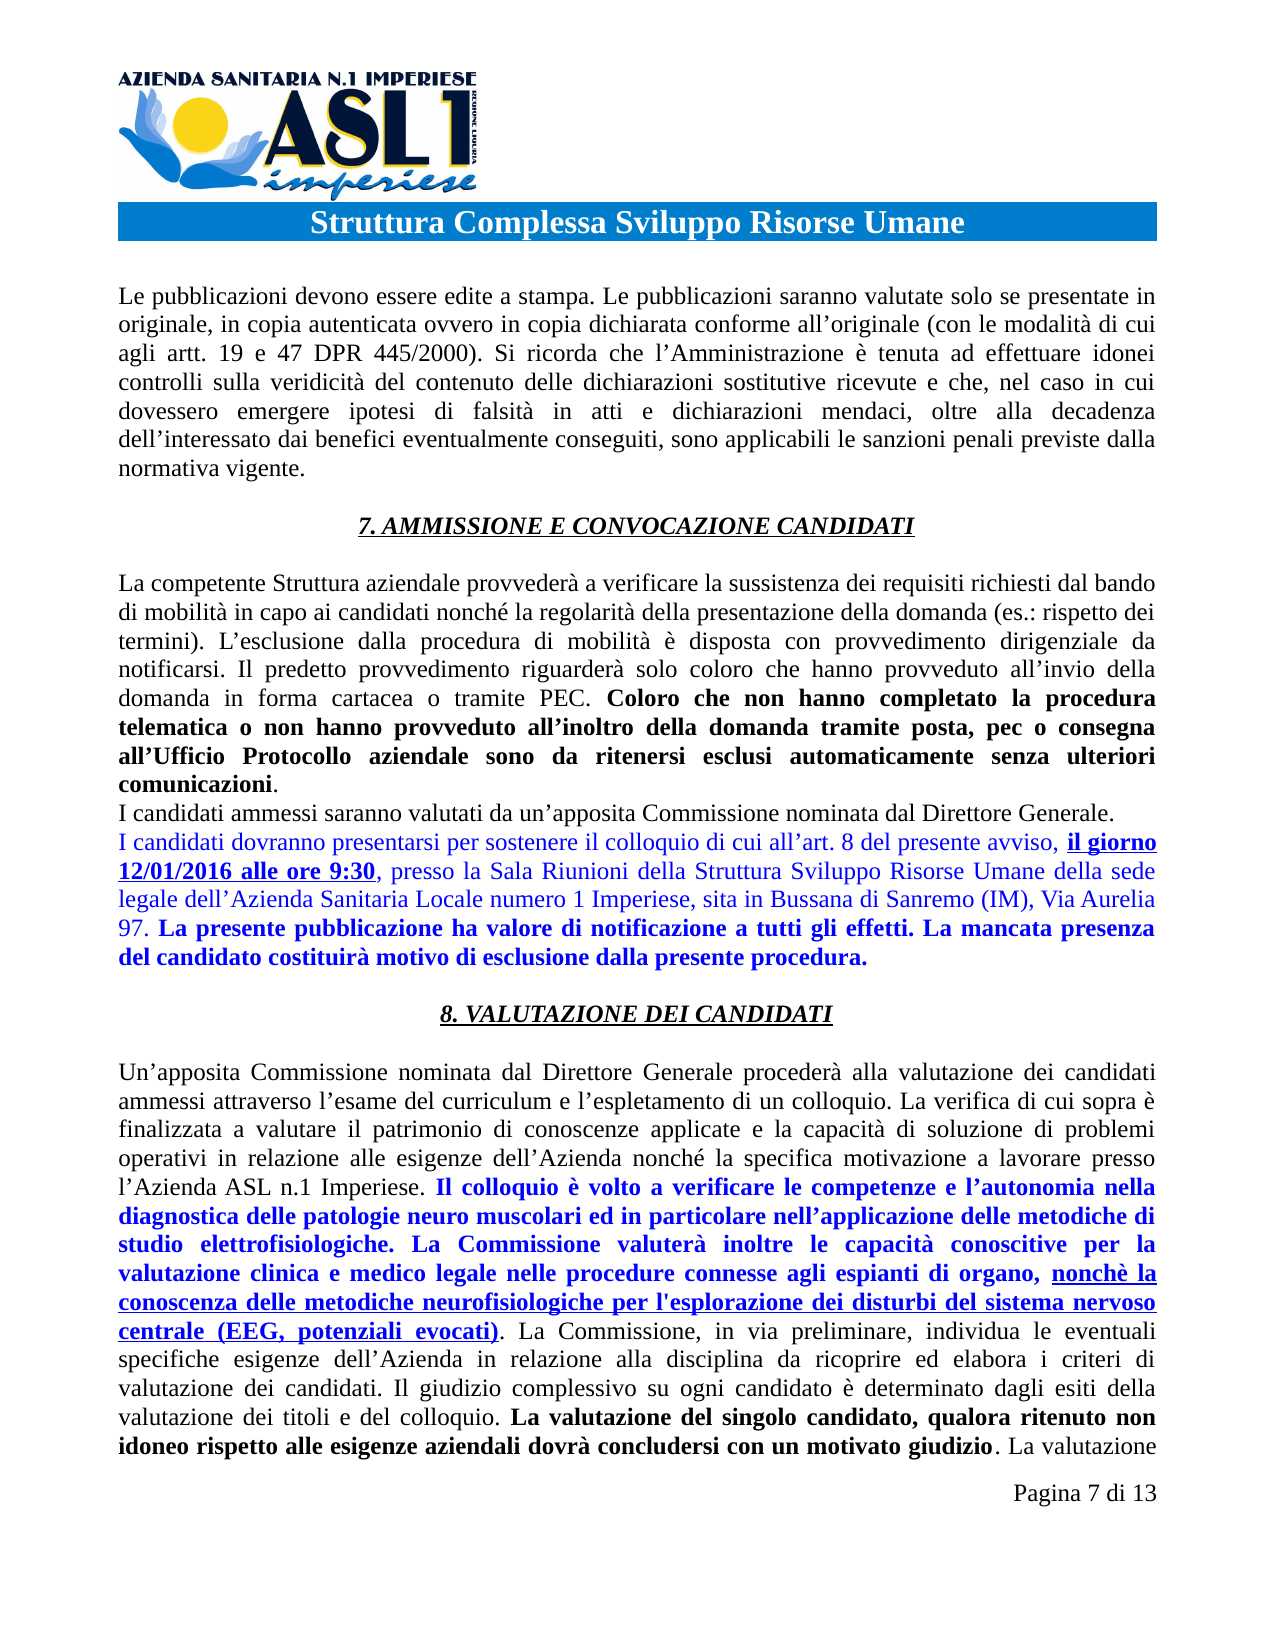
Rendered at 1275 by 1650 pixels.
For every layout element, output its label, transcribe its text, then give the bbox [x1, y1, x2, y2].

text 8. VALUTAZIONE DEI CANDIDATI [118, 999, 1157, 1028]
text centrale (EEG, potenziali evocati). La Commissione, in via preliminare, individua le eventuali specifiche esigenze dell’Azienda in relazione alla disciplina da ricoprire ed elabora i criteri di valutazione dei candidati. Il giudizio complessivo su ogni candidato è determinato dagli esiti della valutazione dei titoli e del colloquio. La valutazione del singolo candidato, qualora ritenuto non idoneo rispetto alle esigenze aziendali dovrà concludersi con un motivato giudizio. La valutazione [118, 1313, 1157, 1459]
text I candidati dovranno presentarsi per sostenere il colloquio di cui all’art. 8 del presente avviso, il giorno 12/01/2016 alle ore 9:30, presso la Sala Riunioni della Struttura Sviluppo Risorse Umane della sede legale dell’Azienda Sanitaria Locale numero 1 Imperiese, sita in Bussana di Sanremo (IM), Via Aurelia 97. La presente pubblicazione ha valore di notificazione a tutti gli effetti. La mancata presenza del candidato costituirà motivo di esclusione dalla presente procedura. [118, 827, 1157, 971]
text Le pubblicazioni devono essere edite a stampa. Le pubblicazioni saranno valutate solo se presentate in originale, in copia autenticata ovvero in copia dichiarata conforme all’originale (con le modalità di cui agli artt. 19 e 47 DPR 445/2000). Si ricorda che l’Amministrazione è tenuta ad effettuare idonei controlli sulla veridicità del contenuto delle dichiarazioni sostitutive ricevute e che, nel caso in cui dovessero emergere ipotesi di falsità in atti e dichiarazioni mendaci, oltre alla decadenza dell’interessato dai benefici eventualmente conseguiti, sono applicabili le sanzioni penali previste dalla normativa vigente. [118, 281, 1157, 482]
text La competente Struttura aziendale provvederà a verificare la sussistenza dei requisiti richiesti dal bando di mobilità in capo ai candidati nonché la regolarità della presentazione della domanda (es.: rispetto dei termini). L’esclusione dalla procedura di mobilità è disposta con provvedimento dirigenziale da notificarsi. Il predetto provvedimento riguarderà solo coloro che hanno provveduto all’invio della domanda in forma cartacea o tramite PEC. Coloro che non hanno completato la procedura telematica o non hanno provveduto all’inoltro della domanda tramite posta, pec o consegna all’Ufficio Protocollo aziendale sono da ritenersi esclusi automaticamente senza ulteriori comunicazioni. [118, 568, 1157, 798]
text I candidati ammessi saranno valutati da un’apposita Commissione nominata dal Direttore Generale. [118, 798, 1157, 827]
text 7. AMMISSIONE E CONVOCAZIONE CANDIDATI [118, 511, 1157, 539]
text Un’apposita Commissione nominata dal Direttore Generale procederà alla valutazione dei candidati ammessi attraverso l’esame del curriculum e l’espletamento di un colloquio. La verifica di cui sopra è finalizzata a valutare il patrimonio di conoscenze applicate e la capacità di soluzione di problemi operativi in relazione alle esigenze dell’Azienda nonché la specifica motivazione a lavorare presso l’Azienda ASL n.1 Imperiese. Il colloquio è volto a verificare le competenze e l’autonomia nella diagnostica delle patologie neuro muscolari ed in particolare nell’applicazione delle metodiche di studio elettrofisiologiche. La Commissione valuterà inoltre le capacità conoscitive per la valutazione clinica e medico legale nelle procedure connesse agli espianti di organo, nonchè la conoscenza delle metodiche neurofisiologiche per l'esplorazione dei disturbi del sistema nervoso [118, 1057, 1157, 1312]
